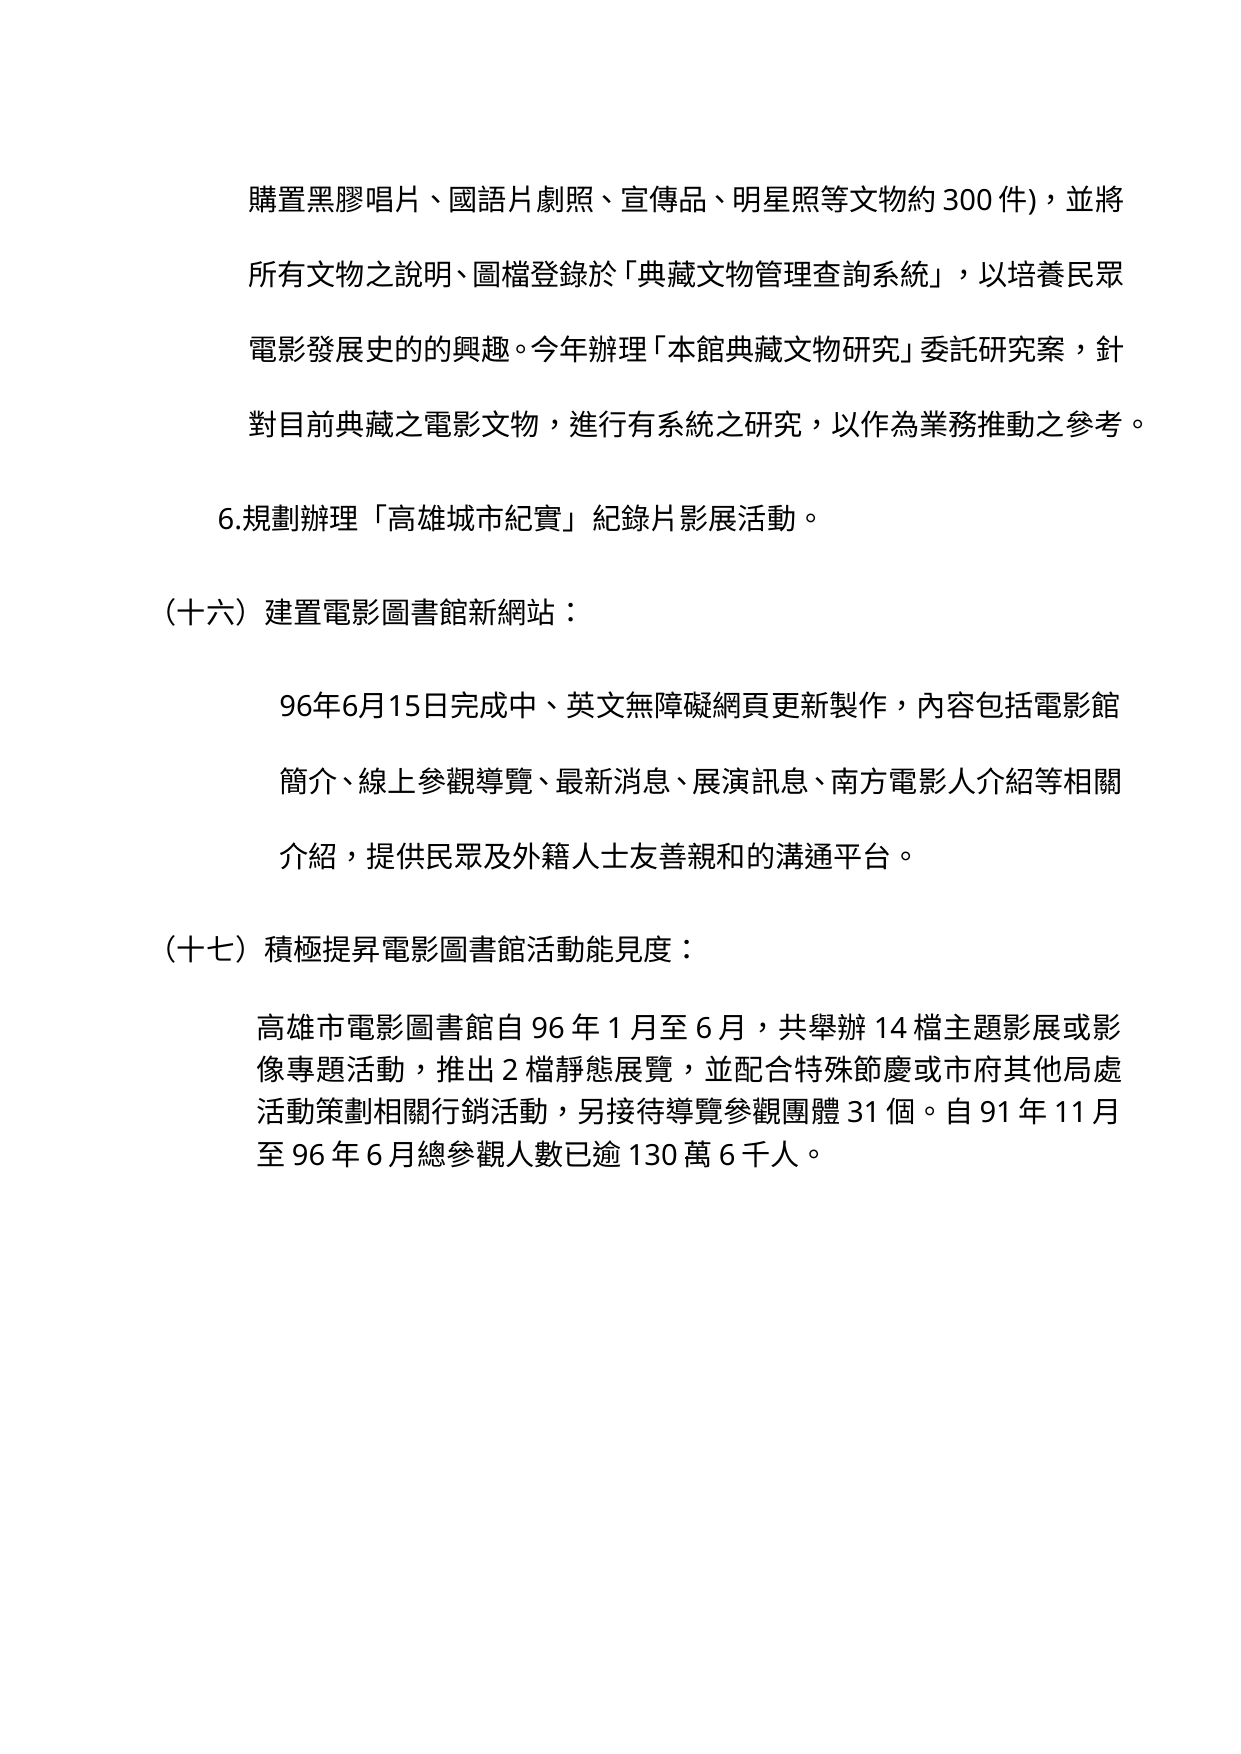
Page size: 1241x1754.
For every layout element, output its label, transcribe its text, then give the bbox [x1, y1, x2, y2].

text 高雄市電影圖書館自96年1月至6月，共舉辦14檔主題影展或影像專題活動，推出2檔靜態展覽，並配合特殊節慶或市府其他局處活動策劃相關行銷活動，另接待導覽參觀團體31個。自91年11月至96年6月總參觀人數已逾130萬6千人。 [257, 1004, 1122, 1174]
text 6.規劃辦理「高雄城市紀實」紀錄片影展活動。 [217, 479, 1124, 554]
text （十六）建置電影圖書館新網站： [147, 573, 1122, 648]
text （十七）積極提昇電影圖書館活動能見度： [147, 911, 1122, 986]
text 96年6月15日完成中、英文無障礙網頁更新製作，內容包括電影館簡介、線上參觀導覽、最新消息、展演訊息、南方電影人介紹等相關介紹，提供民眾及外籍人士友善親和的溝通平台。 [279, 667, 1122, 892]
text 5.電影館至96年6月底收藏(含民眾捐贈)約4500餘件文物(預定今年再購置黑膠唱片、國語片劇照、宣傳品、明星照等文物約300件)，並將所有文物之說明、圖檔登錄於「典藏文物管理查詢系統」，以培養民眾電影發展史的的興趣。今年辦理「本館典藏文物研究」委託研究案，針對目前典藏之電影文物，進行有系統之研究，以作為業務推動之參考。 [217, 161, 1124, 461]
